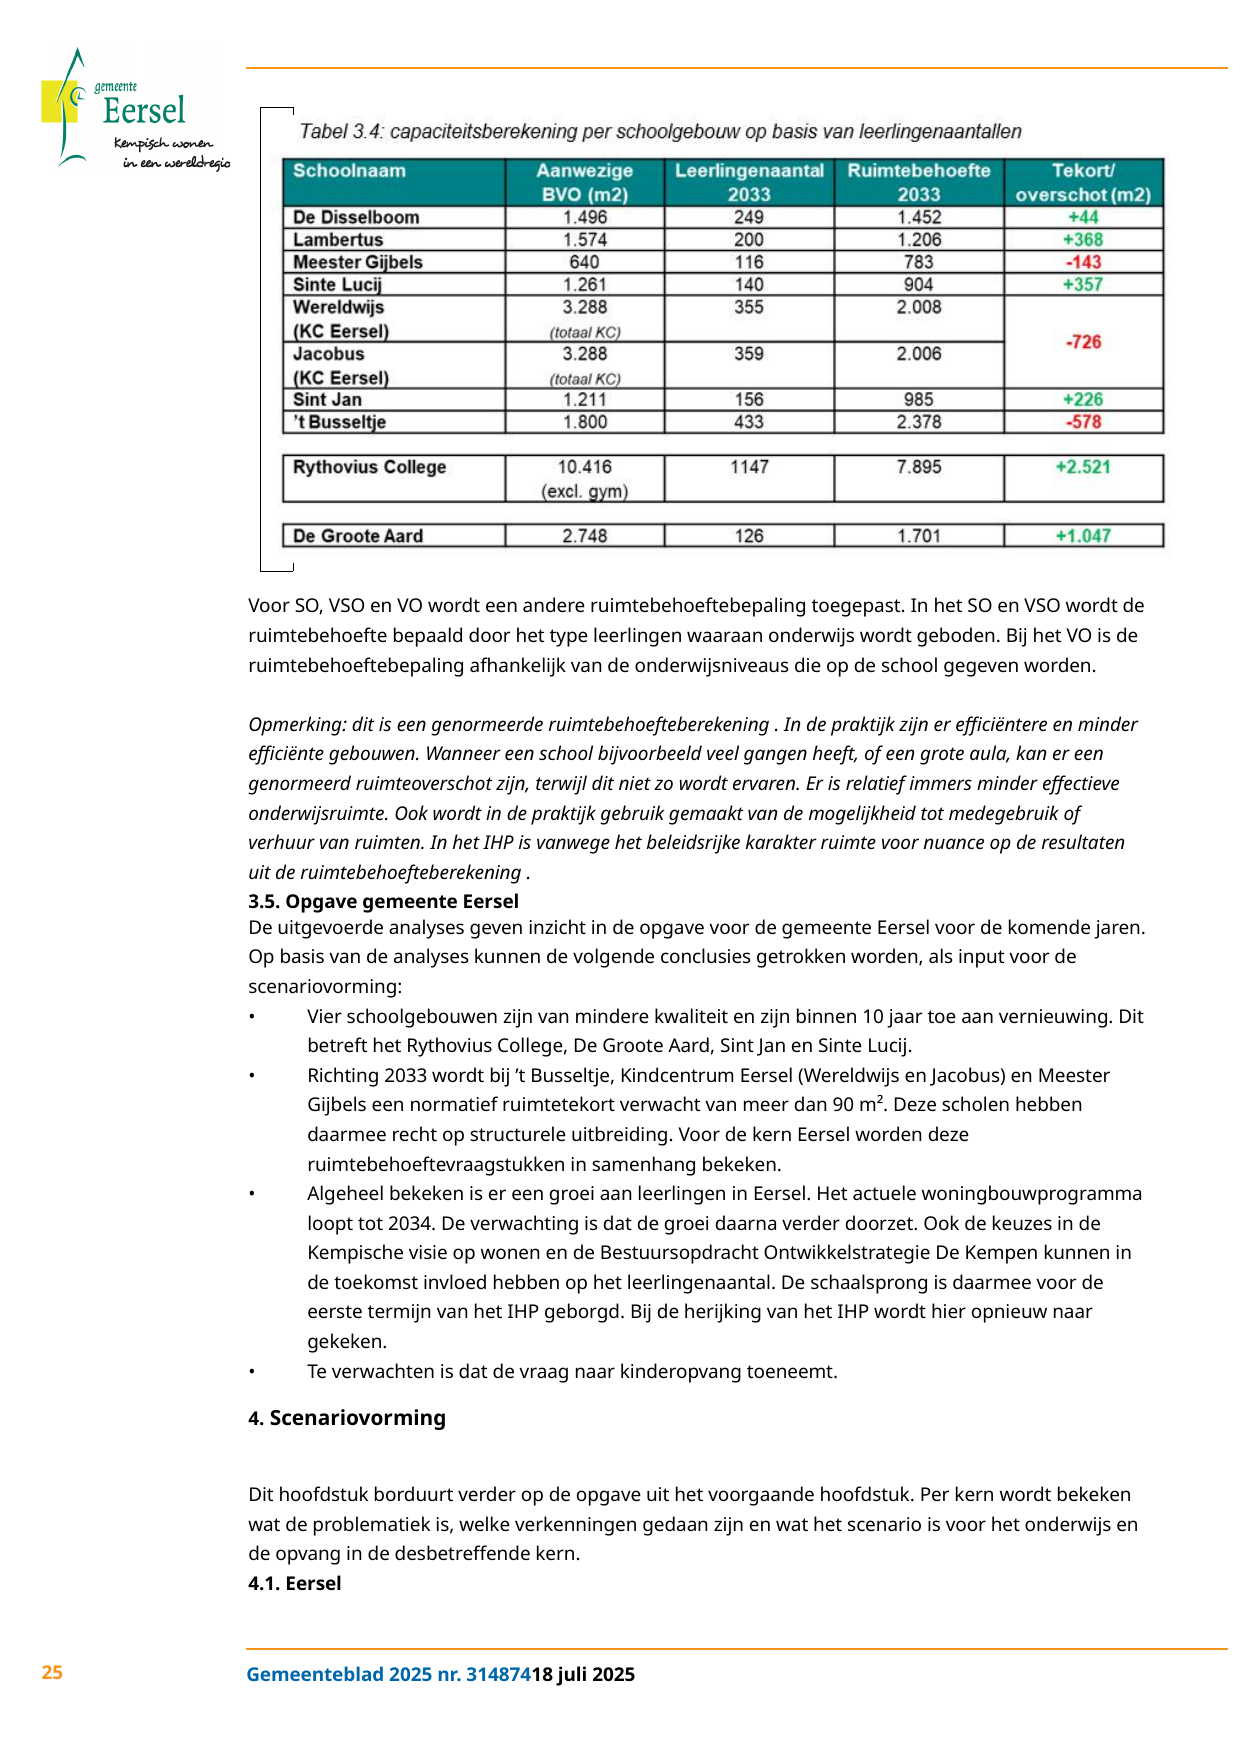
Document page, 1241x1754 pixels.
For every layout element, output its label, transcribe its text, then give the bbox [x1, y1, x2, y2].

text De uitgevoerde analyses geven inzicht in de opgave voor de gemeente Eersel voor de komende jaren. Op basis van de analyses kunnen de volgende conclusies getrokken worden, als input voor de scenariovorming: [248, 914, 1152, 999]
list Algeheel bekeken is er een groei aan leerlingen in Eersel. Het actuele woningbouwprogramma loopt tot 2034. De verwachting is dat de groei daarna verder doorzet. Ook de keuzes in de Kempische visie op wonen en de Bestuursopdracht Ontwikkelstrategie De Kempen kunnen in de toekomst invloed hebben op het leerlingenaantal. De schaalsprong is daarmee voor de eerste termijn van het IHP geborgd. Bij de herijking van het IHP wordt hier opnieuw naar gekeken. [248, 1180, 1152, 1354]
text 3.5. Opgave gemeente Eersel [248, 888, 1152, 914]
list Te verwachten is dat de vraag naar kinderopvang toeneemt. [248, 1358, 1152, 1384]
picture [41, 47, 231, 172]
list Vier schoolgebouwen zijn van mindere kwaliteit en zijn binnen 10 jaar toe aan vernieuwing. Dit betreft het Rythovius College, De Groote Aard, Sint Jan en Sinte Lucij. [248, 1003, 1152, 1058]
text 4. Scenariovorming [248, 1403, 1152, 1432]
list Richting 2033 wordt bij ’t Busseltje, Kindcentrum Eersel (Wereldwijs en Jacobus) en Meester Gijbels een normatief ruimtetekort verwacht van meer dan 90 m². Deze scholen hebben daarmee recht op structurele uitbreiding. Voor de kern Eersel worden deze ruimtebehoeftevraagstukken in samenhang bekeken. [248, 1062, 1152, 1177]
text Dit hoofdstuk borduurt verder op de opgave uit het voorgaande hoofdstuk. Per kern wordt bekeken wat de problematiek is, welke verkenningen gedaan zijn en wat het scenario is voor het onderwijs en de opvang in de desbetreffende kern. [248, 1481, 1152, 1566]
text Opmerking: dit is een genormeerde ruimtebehoefteberekening . In de praktijk zijn er efficiëntere en minder efficiënte gebouwen. Wanneer een school bijvoorbeeld veel gangen heeft, of een grote aula, kan er een genormeerd ruimteoverschot zijn, terwijl dit niet zo wordt ervaren. Er is relatief immers minder effectieve onderwijsruimte. Ook wordt in de praktijk gebruik gemaakt van de mogelijkheid tot medegebruik of verhuur van ruimten. In het IHP is vanwege het beleidsrijke karakter ruimte voor nuance op de resultaten uit de ruimtebehoefteberekening . [248, 711, 1152, 884]
text Voor SO, VSO en VO wordt een andere ruimtebehoeftebepaling toegepast. In het SO en VSO wordt de ruimtebehoefte bepaald door het type leerlingen waaraan onderwijs wordt geboden. Bij het VO is de ruimtebehoeftebepaling afhankelijk van de onderwijsniveaus die op de school gegeven worden. [248, 593, 1152, 677]
text 4.1. Eersel [248, 1570, 1152, 1596]
picture [268, 115, 1173, 563]
